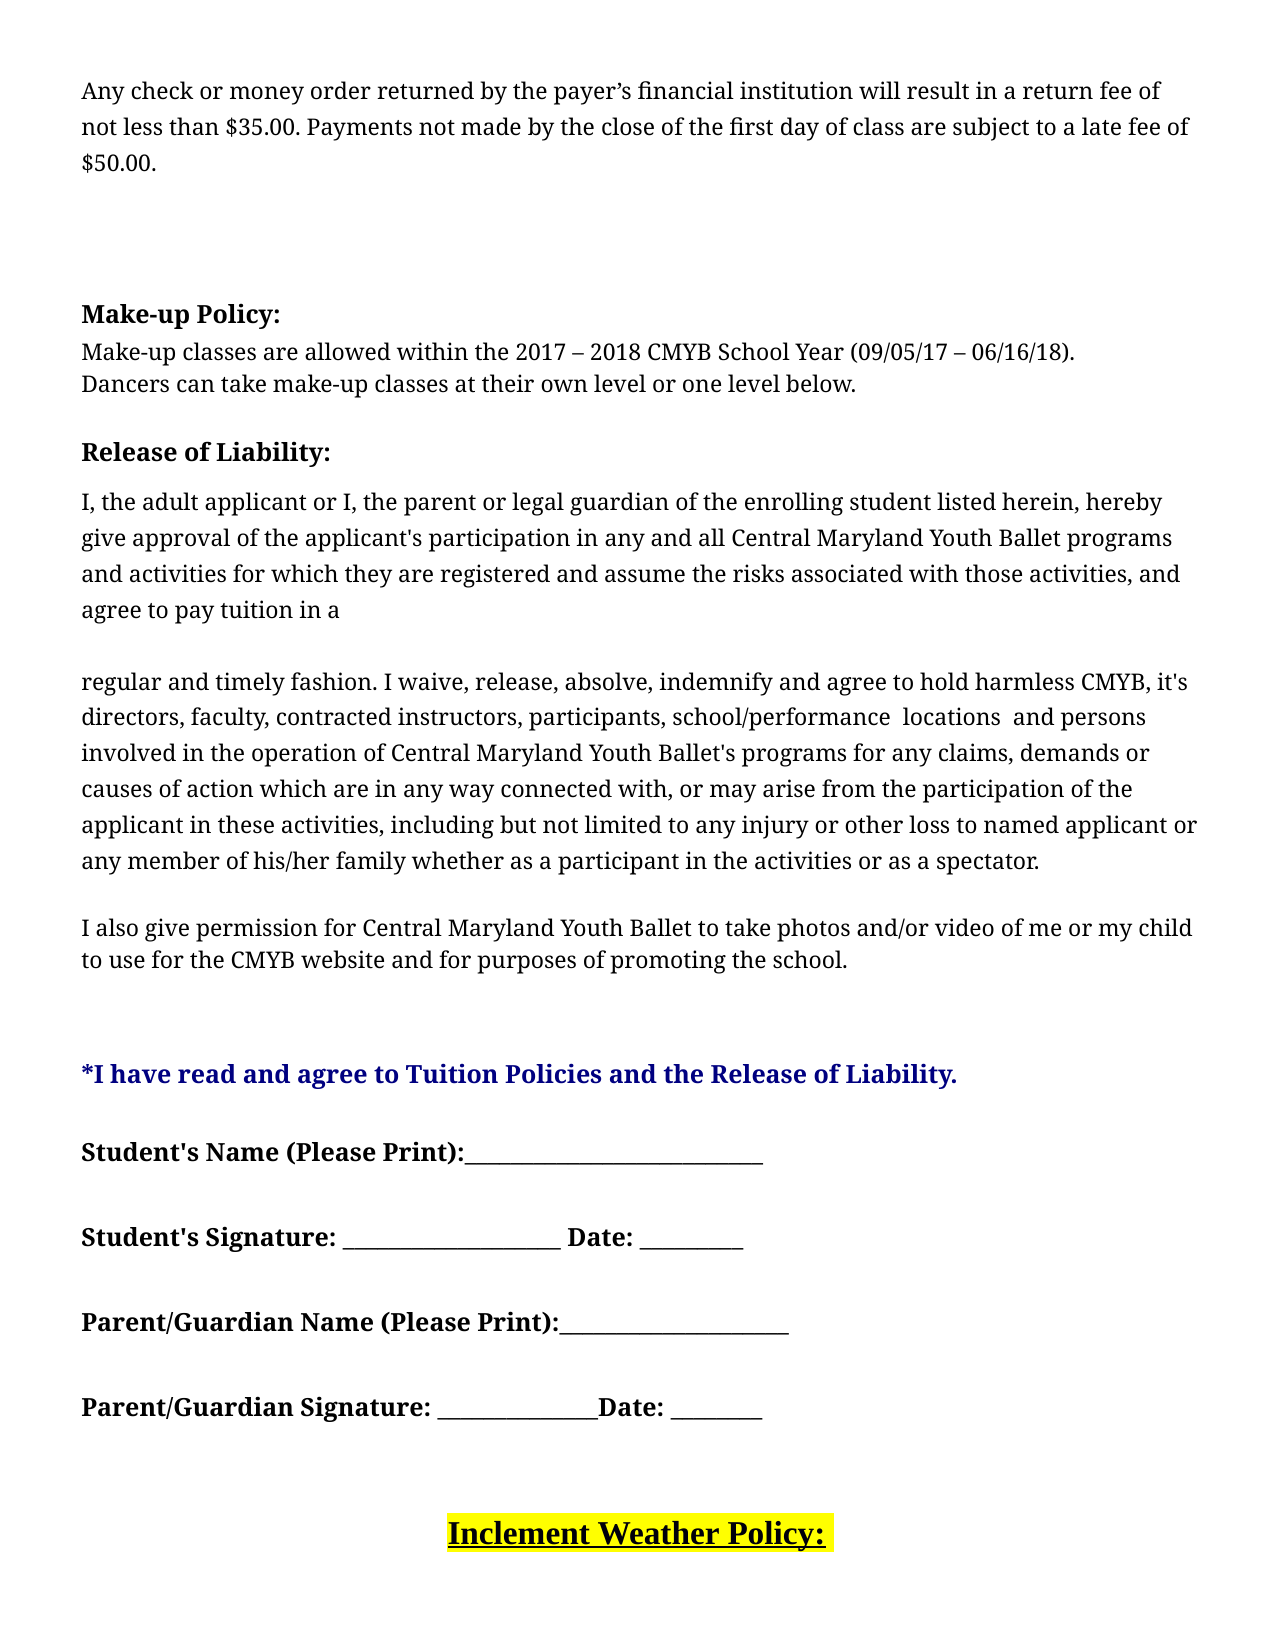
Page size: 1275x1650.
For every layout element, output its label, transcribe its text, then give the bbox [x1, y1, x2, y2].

text Dancers can take make-up classes at their own level or one level below. [81, 367, 1200, 399]
text regular and timely fashion. I waive, release, absolve, indemnify and agree to hold harmless CMYB, it's directors, faculty, contracted instructors, participants, school/performance locations and persons involved in the operation of Central Maryland Youth Ballet's programs for any claims, demands or causes of action which are in any way connected with, or may arise from the participation of the applicant in these activities, including but not limited to any injury or other loss to named applicant or any member of his/her family whether as a participant in the activities or as a spectator. [81, 665, 1200, 876]
text Parent/Guardian Signature: ______________Date: ________ [81, 1390, 1200, 1424]
text *I have read and agree to Tuition Policies and the Release of Liability. [81, 1057, 1200, 1091]
text Any check or money order returned by the payer’s financial institution will result in a return fee of not less than $35.00. Payments not made by the close of the first day of class are subject to a late fee of $50.00. [81, 75, 1200, 178]
text Inclement Weather Policy: [81, 1513, 1200, 1552]
text I, the adult applicant or I, the parent or legal guardian of the enrolling student listed herein, hereby give approval of the applicant's participation in any and all Central Maryland Youth Ballet programs and activities for which they are registered and assume the risks associated with those activities, and agree to pay tuition in a [81, 486, 1200, 625]
text Student's Name (Please Print):__________________________ [81, 1134, 1200, 1168]
text Parent/Guardian Name (Please Print):____________________ [81, 1305, 1200, 1339]
text Release of Liability: [81, 435, 1200, 469]
text Make-up classes are allowed within the 2017 – 2018 CMYB School Year (09/05/17 – 06/16/18). [81, 336, 1200, 367]
text Student's Signature: ___________________ Date: _________ [81, 1219, 1200, 1254]
text I also give permission for Central Maryland Youth Ballet to take photos and/or video of me or my child to use for the CMYB website and for purposes of promoting the school. [81, 912, 1200, 975]
text Make-up Policy: [81, 297, 1200, 331]
